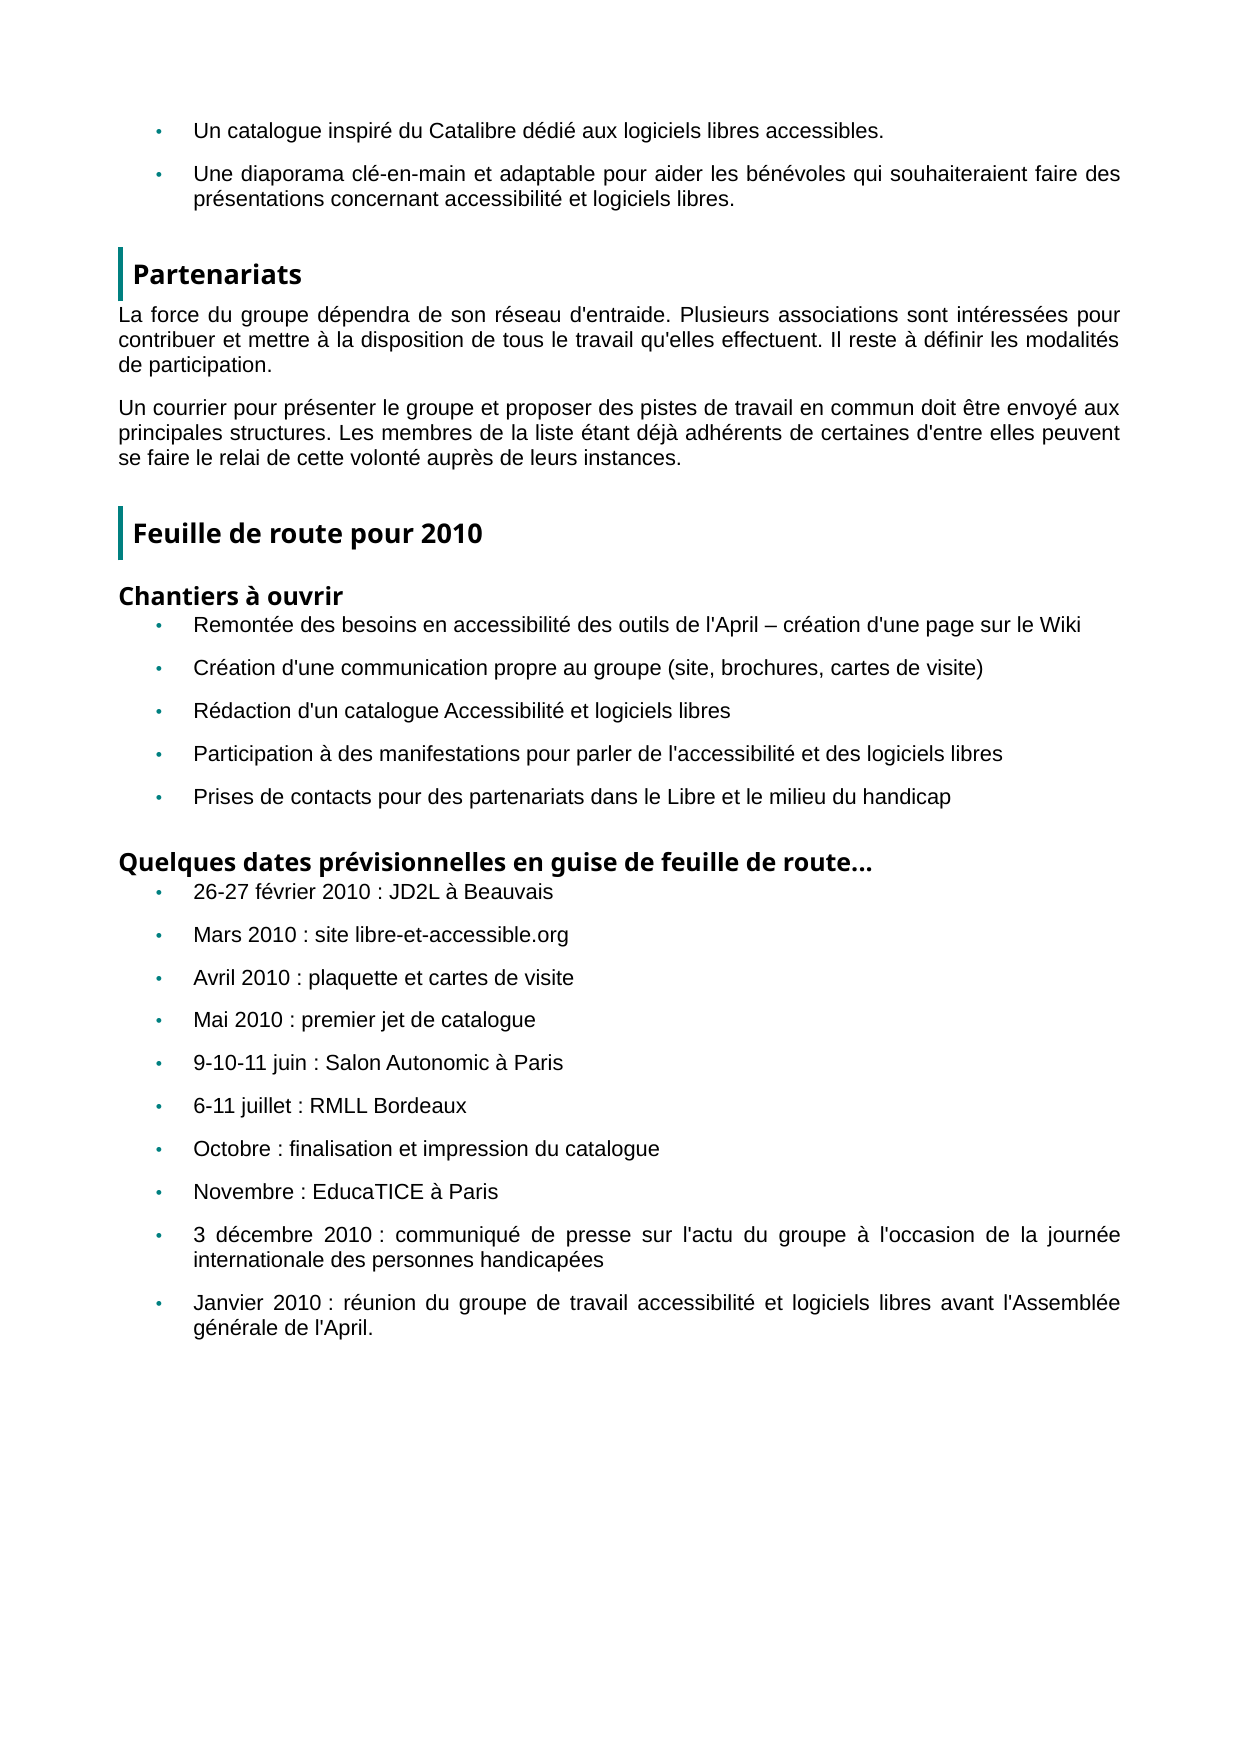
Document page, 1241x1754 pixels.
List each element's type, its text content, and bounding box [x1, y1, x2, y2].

subtitle Quelques dates prévisionnelles en guise de feuille de route... [118, 844, 1122, 878]
list Prises de contacts pour des partenariats dans le Libre et le milieu du handicap [156, 784, 1122, 809]
text La force du groupe dépendra de son réseau d'entraide. Plusieurs associations sont intéressées pour contribuer et mettre à la disposition de tous le travail qu'elles effectuent. Il reste à définir les modalités de participation. [118, 301, 1122, 377]
subtitle Chantiers à ouvrir [118, 578, 1122, 612]
list Avril 2010 : plaquette et cartes de visite [156, 964, 1122, 989]
list 9-10-11 juin : Salon Autonomic à Paris [156, 1050, 1122, 1075]
list Octobre : finalisation et impression du catalogue [156, 1136, 1122, 1161]
subtitle Partenariats [123, 247, 1122, 301]
list Mai 2010 : premier jet de catalogue [156, 1007, 1122, 1032]
list Rédaction d'un catalogue Accessibilité et logiciels libres [156, 698, 1122, 723]
subtitle Feuille de route pour 2010 [123, 506, 1122, 560]
text Un courrier pour présenter le groupe et proposer des pistes de travail en commun doit être envoyé aux principales structures. Les membres de la liste étant déjà adhérents de certaines d'entre elles peuvent se faire le relai de cette volonté auprès de leurs instances. [118, 395, 1122, 470]
list Création d'une communication propre au groupe (site, brochures, cartes de visite) [156, 655, 1122, 680]
list 3 décembre 2010 : communiqué de presse sur l'actu du groupe à l'occasion de la journée internationale des personnes handicapées [156, 1222, 1122, 1272]
list Novembre : EducaTICE à Paris [156, 1179, 1122, 1204]
list Une diaporama clé-en-main et adaptable pour aider les bénévoles qui souhaiteraient faire des présentations concernant accessibilité et logiciels libres. [156, 161, 1122, 211]
list 6-11 juillet : RMLL Bordeaux [156, 1093, 1122, 1118]
list Un catalogue inspiré du Catalibre dédié aux logiciels libres accessibles. [156, 118, 1122, 143]
list Janvier 2010 : réunion du groupe de travail accessibilité et logiciels libres avant l'Assemblée générale de l'April. [156, 1290, 1122, 1340]
list 26-27 février 2010 : JD2L à Beauvais [156, 878, 1122, 904]
list Remontée des besoins en accessibilité des outils de l'April – création d'une page sur le Wiki [156, 612, 1122, 637]
list Mars 2010 : site libre-et-accessible.org [156, 921, 1122, 947]
list Participation à des manifestations pour parler de l'accessibilité et des logiciels libres [156, 741, 1122, 766]
